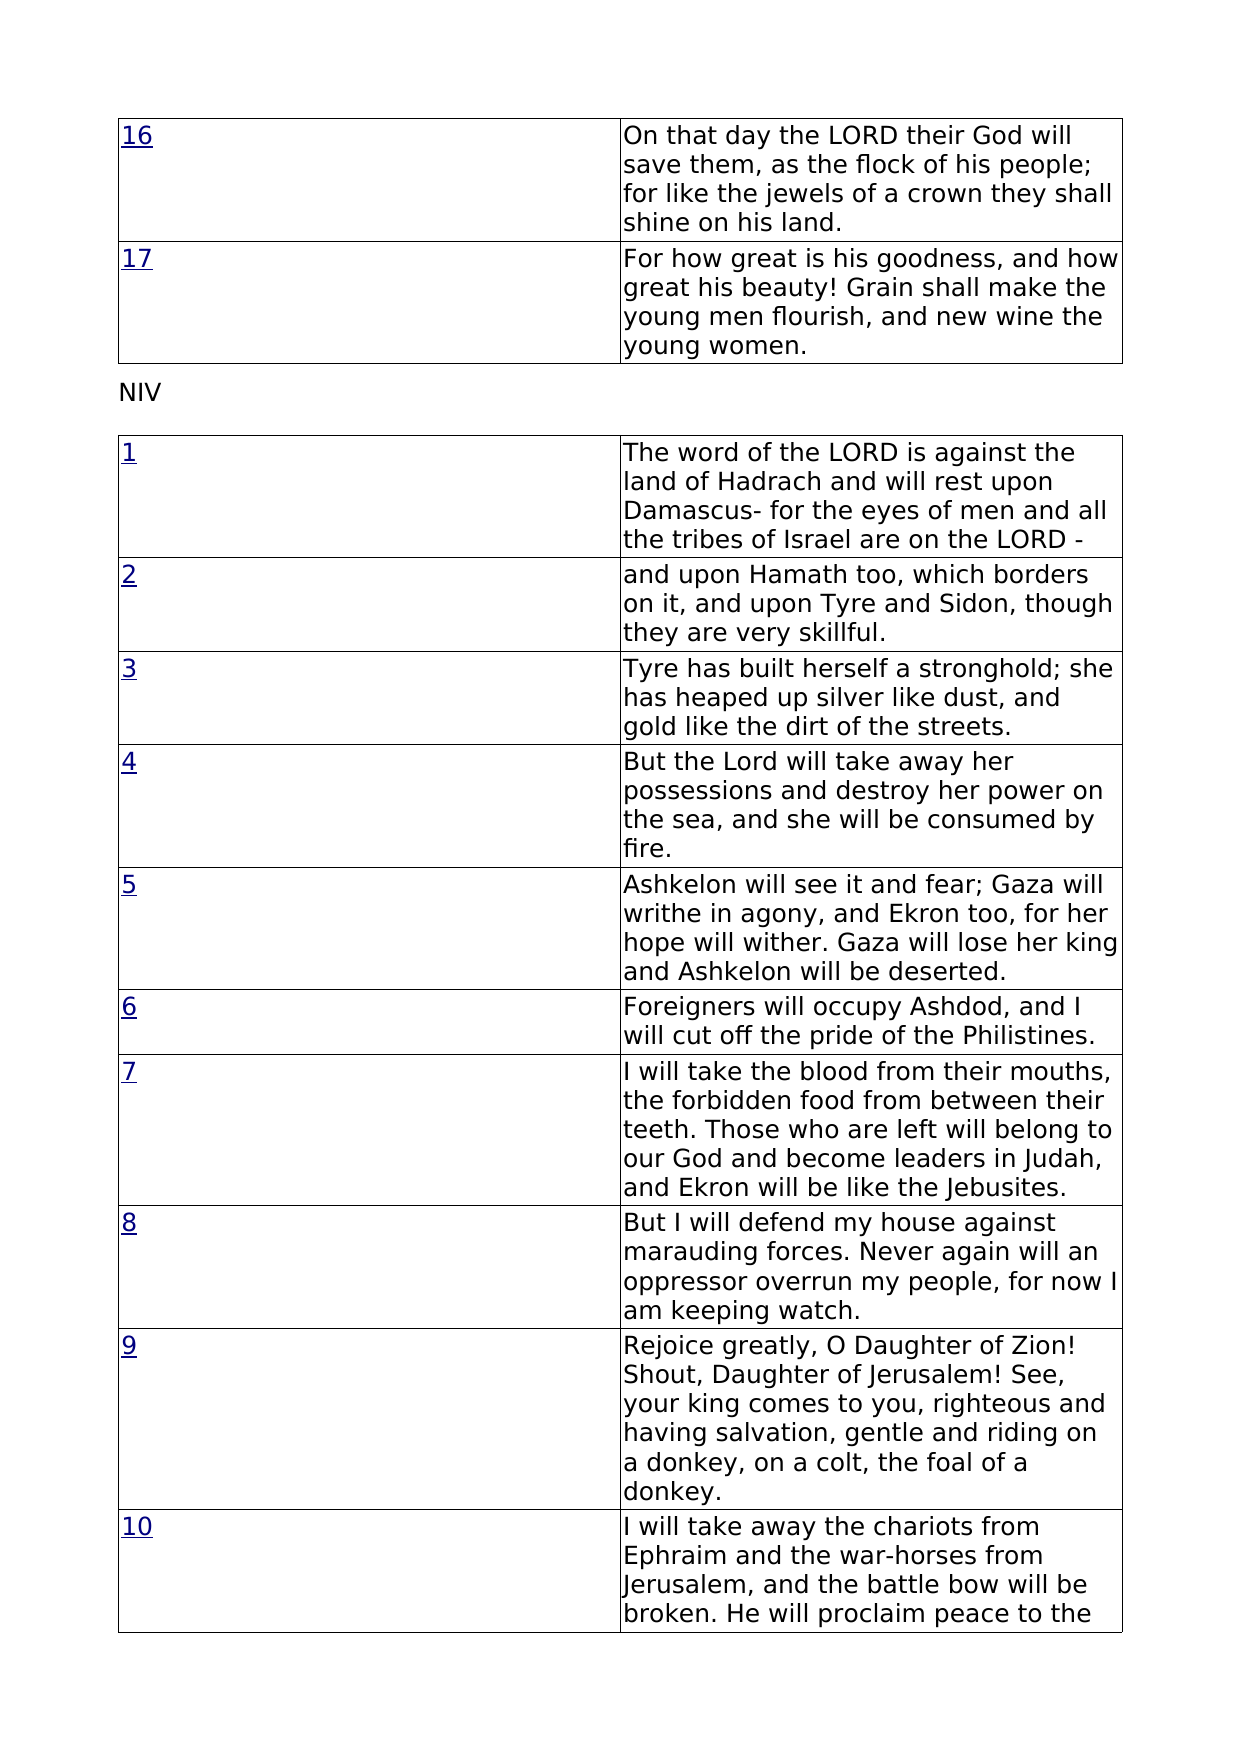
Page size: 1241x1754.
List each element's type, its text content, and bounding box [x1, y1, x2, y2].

table_cell 17 [119, 242, 620, 363]
table_cell Tyre has built herself a stronghold; she has heaped up silver like dust, and gold like the dirt of the streets. [621, 652, 1122, 744]
table_header The word of the LORD is against the land of Hadrach and will rest upon Damascus- for the eyes of men and all the tribes of Israel are on the LORD - [621, 436, 1122, 557]
table_cell 6 [119, 990, 620, 1054]
table_cell I will take away the chariots from Ephraim and the war-horses from Jerusalem, and the battle bow will be broken. He will proclaim peace to the [621, 1510, 1122, 1632]
table_cell 3 [119, 652, 620, 744]
table_cell Rejoice greatly, O Daughter of Zion! Shout, Daughter of Jerusalem! See, your king comes to you, righteous and having salvation, gentle and riding on a donkey, on a colt, the foal of a donkey. [621, 1329, 1122, 1509]
table_cell I will take the blood from their mouths, the forbidden food from between their teeth. Those who are left will belong to our God and become leaders in Judah, and Ekron will be like the Jebusites. [621, 1055, 1122, 1205]
table_cell But I will defend my house against marauding forces. Never again will an oppressor overrun my people, for now I am keeping watch. [621, 1206, 1122, 1328]
table_header 1 [119, 436, 620, 557]
table_cell 5 [119, 868, 620, 989]
table_cell and upon Hamath too, which borders on it, and upon Tyre and Sidon, though they are very skillful. [621, 558, 1122, 651]
table_cell 7 [119, 1055, 620, 1205]
table_cell 4 [119, 745, 620, 867]
table_cell 8 [119, 1206, 620, 1328]
table_cell 9 [119, 1329, 620, 1509]
table_cell Ashkelon will see it and fear; Gaza will writhe in agony, and Ekron too, for her hope will wither. Gaza will lose her king and Ashkelon will be deserted. [621, 868, 1122, 989]
table_cell But the Lord will take away her possessions and destroy her power on the sea, and she will be consumed by fire. [621, 745, 1122, 867]
table_cell On that day the LORD their God will save them, as the flock of his people; for like the jewels of a crown they shall shine on his land. [621, 119, 1122, 241]
table_cell 10 [119, 1510, 620, 1632]
table_cell For how great is his goodness, and how great his beauty! Grain shall make the young men flourish, and new wine the young women. [621, 242, 1122, 363]
text NIV [118, 378, 1122, 407]
table_cell 16 [119, 119, 620, 241]
table_cell Foreigners will occupy Ashdod, and I will cut off the pride of the Philistines. [621, 990, 1122, 1054]
table_cell 2 [119, 558, 620, 651]
